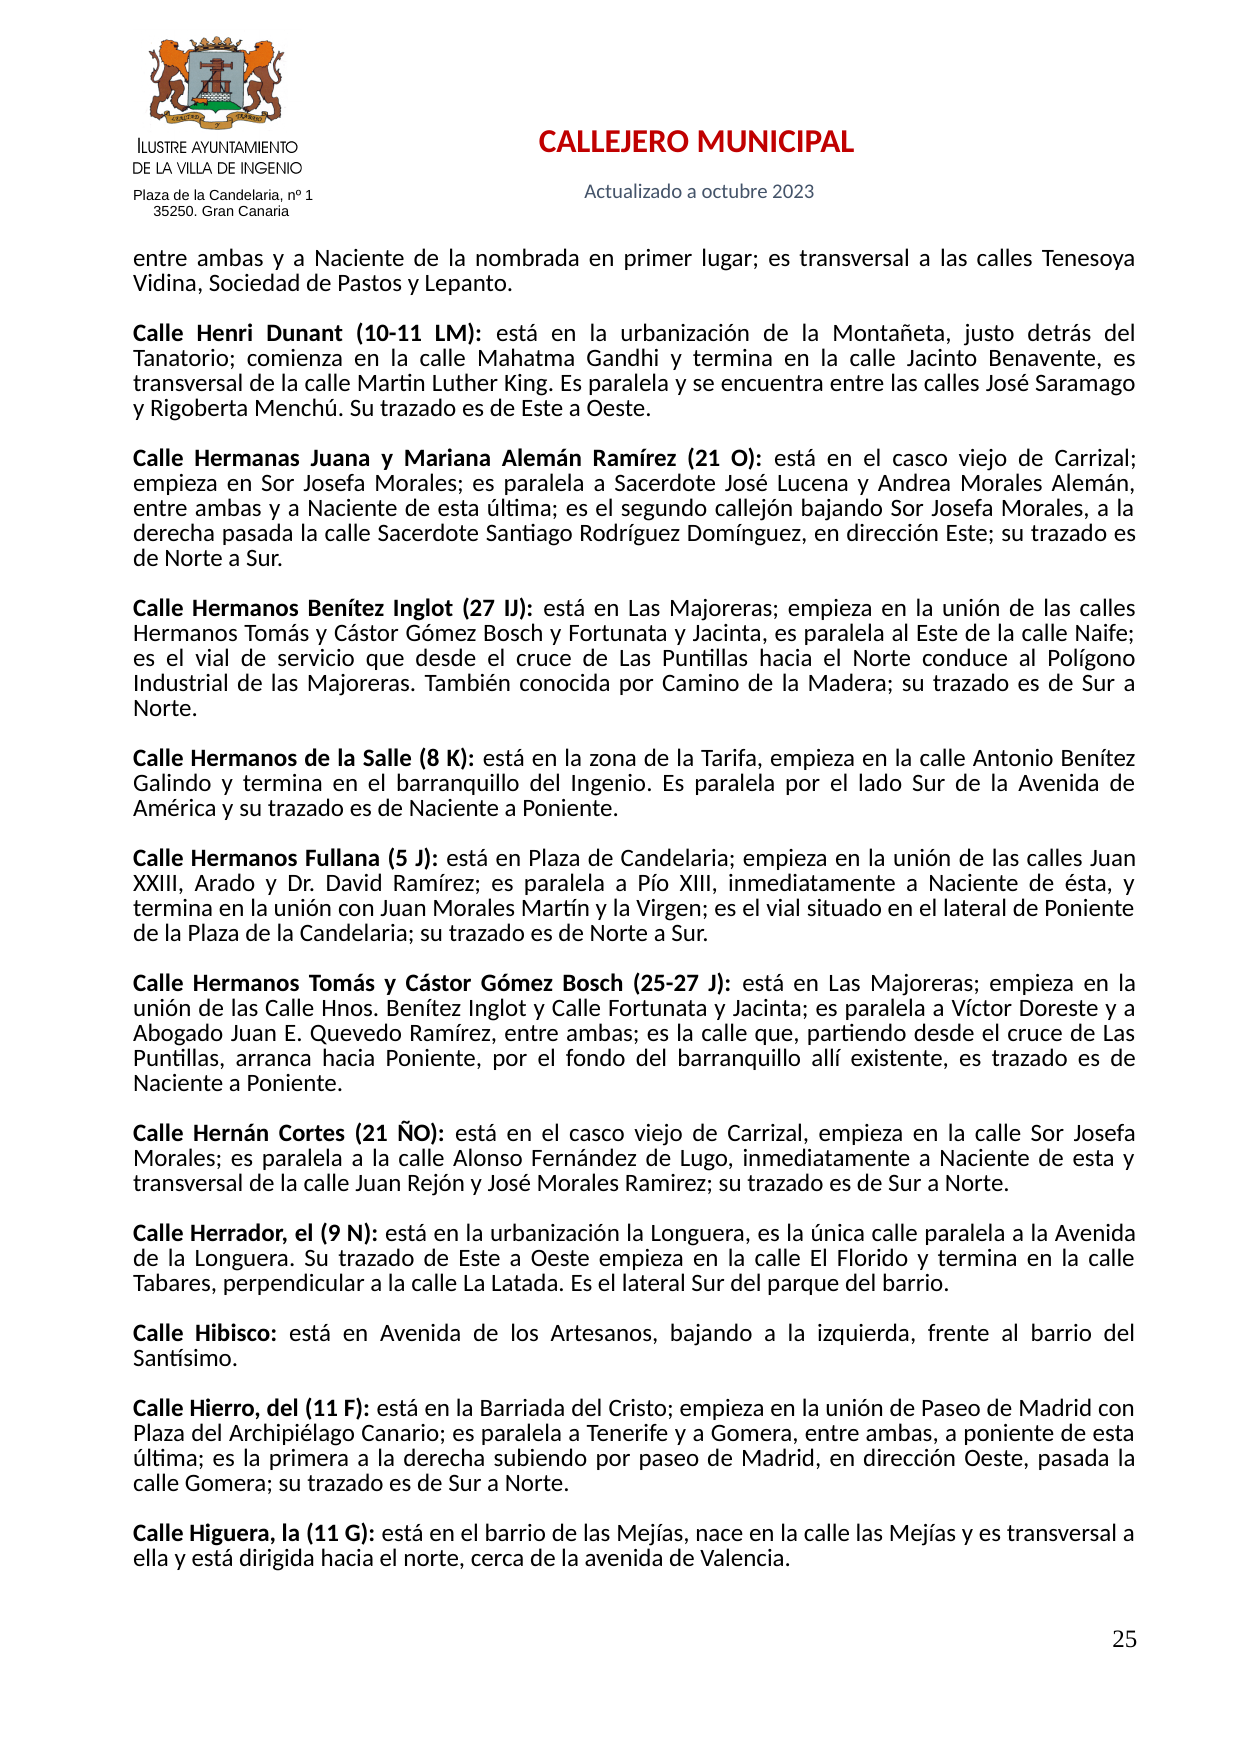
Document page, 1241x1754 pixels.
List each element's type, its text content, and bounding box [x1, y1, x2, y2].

text entre ambas y a Naciente de la nombrada en primer lugar; es transversal a las calles Tenesoya Vidina, Sociedad de Pastos y Lepanto. [133, 247, 1137, 297]
text Calle Hernán Cortes (21 ÑO): está en el casco viejo de Carrizal, empieza en la calle Sor Josefa Morales; es paralela a la calle Alonso Fernández de Lugo, inmediatamente a Naciente de esta y transversal de la calle Juan Rejón y José Morales Ramirez; su trazado es de Sur a Norte. [133, 1122, 1137, 1197]
text Calle Hierro, del (11 F): está en la Barriada del Cristo; empieza en la unión de Paseo de Madrid con Plaza del Archipiélago Canario; es paralela a Tenerife y a Gomera, entre ambas, a poniente de esta última; es la primera a la derecha subiendo por paseo de Madrid, en dirección Oeste, pasada la calle Gomera; su trazado es de Sur a Norte. [133, 1397, 1137, 1497]
picture [132, 29, 302, 174]
text Calle Hermanos Tomás y Cástor Gómez Bosch (25-27 J): está en Las Majoreras; empieza en la unión de las Calle Hnos. Benítez Inglot y Calle Fortunata y Jacinta; es paralela a Víctor Doreste y a Abogado Juan E. Quevedo Ramírez, entre ambas; es la calle que, partiendo desde el cruce de Las Puntillas, arranca hacia Poniente, por el fondo del barranquillo allí existente, es trazado es de Naciente a Poniente. [133, 972, 1137, 1097]
text Calle Henri Dunant (10-11 LM): está en la urbanización de la Montañeta, justo detrás del Tanatorio; comienza en la calle Mahatma Gandhi y termina en la calle Jacinto Benavente, es transversal de la calle Martin Luther King. Es paralela y se encuentra entre las calles José Saramago y Rigoberta Menchú. Su trazado es de Este a Oeste. [133, 322, 1137, 422]
text Calle Herrador, el (9 N): está en la urbanización la Longuera, es la única calle paralela a la Avenida de la Longuera. Su trazado de Este a Oeste empieza en la calle El Florido y termina en la calle Tabares, perpendicular a la calle La Latada. Es el lateral Sur del parque del barrio. [133, 1222, 1137, 1297]
text Calle Higuera, la (11 G): está en el barrio de las Mejías, nace en la calle las Mejías y es transversal a ella y está dirigida hacia el norte, cerca de la avenida de Valencia. [133, 1522, 1137, 1572]
text Calle Hermanos Fullana (5 J): está en Plaza de Candelaria; empieza en la unión de las calles Juan XXIII, Arado y Dr. David Ramírez; es paralela a Pío XIII, inmediatamente a Naciente de ésta, y termina en la unión con Juan Morales Martín y la Virgen; es el vial situado en el lateral de Poniente de la Plaza de la Candelaria; su trazado es de Norte a Sur. [133, 847, 1137, 947]
text Calle Hermanos Benítez Inglot (27 IJ): está en Las Majoreras; empieza en la unión de las calles Hermanos Tomás y Cástor Gómez Bosch y Fortunata y Jacinta, es paralela al Este de la calle Naife; es el vial de servicio que desde el cruce de Las Puntillas hacia el Norte conduce al Polígono Industrial de las Majoreras. También conocida por Camino de la Madera; su trazado es de Sur a Norte. [133, 597, 1137, 722]
text Calle Hermanas Juana y Mariana Alemán Ramírez (21 O): está en el casco viejo de Carrizal; empieza en Sor Josefa Morales; es paralela a Sacerdote José Lucena y Andrea Morales Alemán, entre ambas y a Naciente de esta última; es el segundo callejón bajando Sor Josefa Morales, a la derecha pasada la calle Sacerdote Santiago Rodríguez Domínguez, en dirección Este; su trazado es de Norte a Sur. [133, 447, 1137, 572]
text Calle Hibisco: está en Avenida de los Artesanos, bajando a la izquierda, frente al barrio del Santísimo. [133, 1322, 1137, 1372]
text Calle Hermanos de la Salle (8 K): está en la zona de la Tarifa, empieza en la calle Antonio Benítez Galindo y termina en el barranquillo del Ingenio. Es paralela por el lado Sur de la Avenida de América y su trazado es de Naciente a Poniente. [133, 747, 1137, 822]
